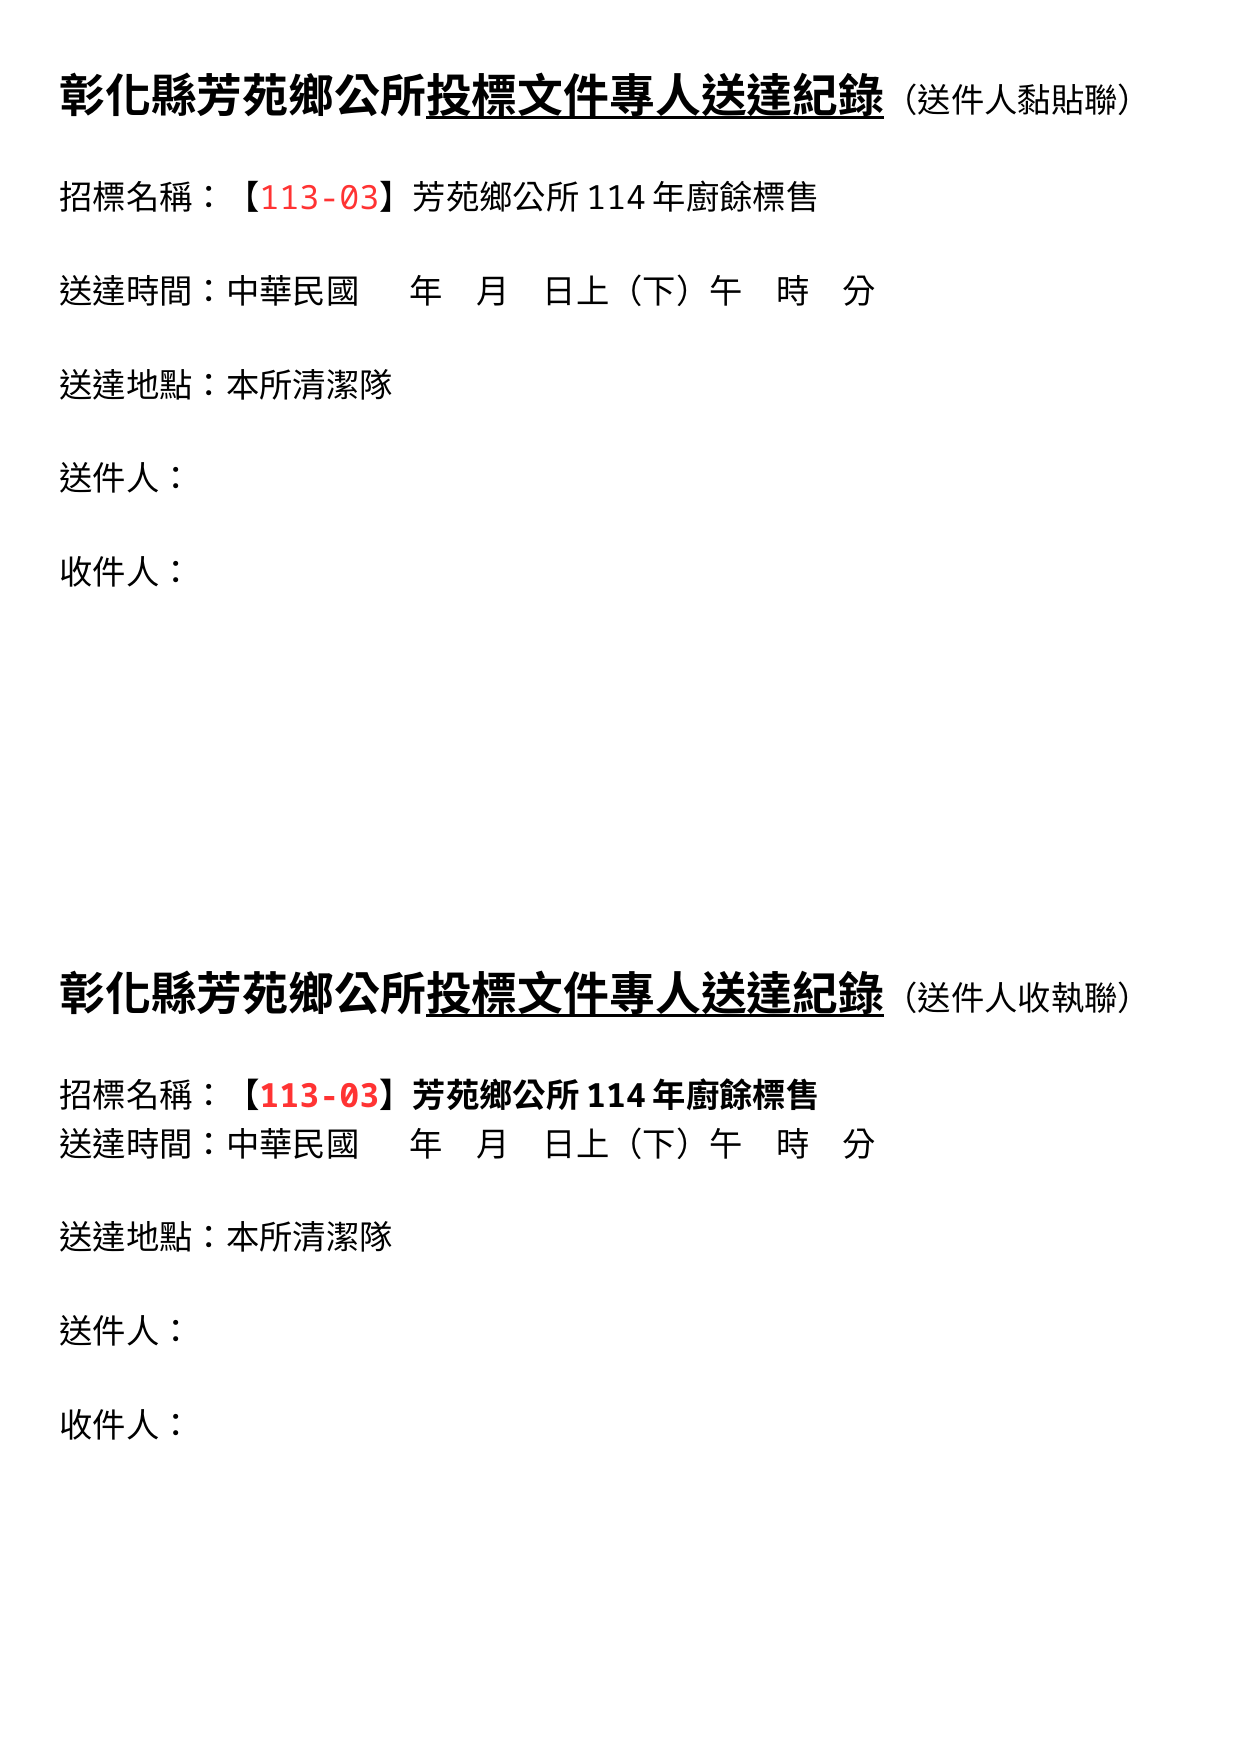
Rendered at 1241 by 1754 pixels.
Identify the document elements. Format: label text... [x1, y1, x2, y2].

text 收件人： [59, 1398, 1181, 1447]
text 收件人： [59, 546, 1181, 594]
text 送件人： [59, 1305, 1181, 1353]
text 送達時間：中華民國 年 月 日上（下）午 時 分 [59, 265, 1181, 313]
text 送達地點：本所清潔隊 [59, 1211, 1181, 1259]
text 彰化縣芳苑鄉公所投標文件專人送達紀錄（送件人黏貼聯） [59, 59, 1181, 125]
text 送件人： [59, 452, 1181, 500]
text 招標名稱：【113-03】芳苑鄉公所114年廚餘標售 [59, 1069, 1181, 1117]
text 招標名稱：【113-03】芳苑鄉公所114年廚餘標售 [59, 171, 1181, 219]
text 彰化縣芳苑鄉公所投標文件專人送達紀錄（送件人收執聯） [59, 957, 1181, 1023]
text 送達時間：中華民國 年 月 日上（下）午 時 分 [59, 1117, 1181, 1166]
text 送達地點：本所清潔隊 [59, 358, 1181, 407]
